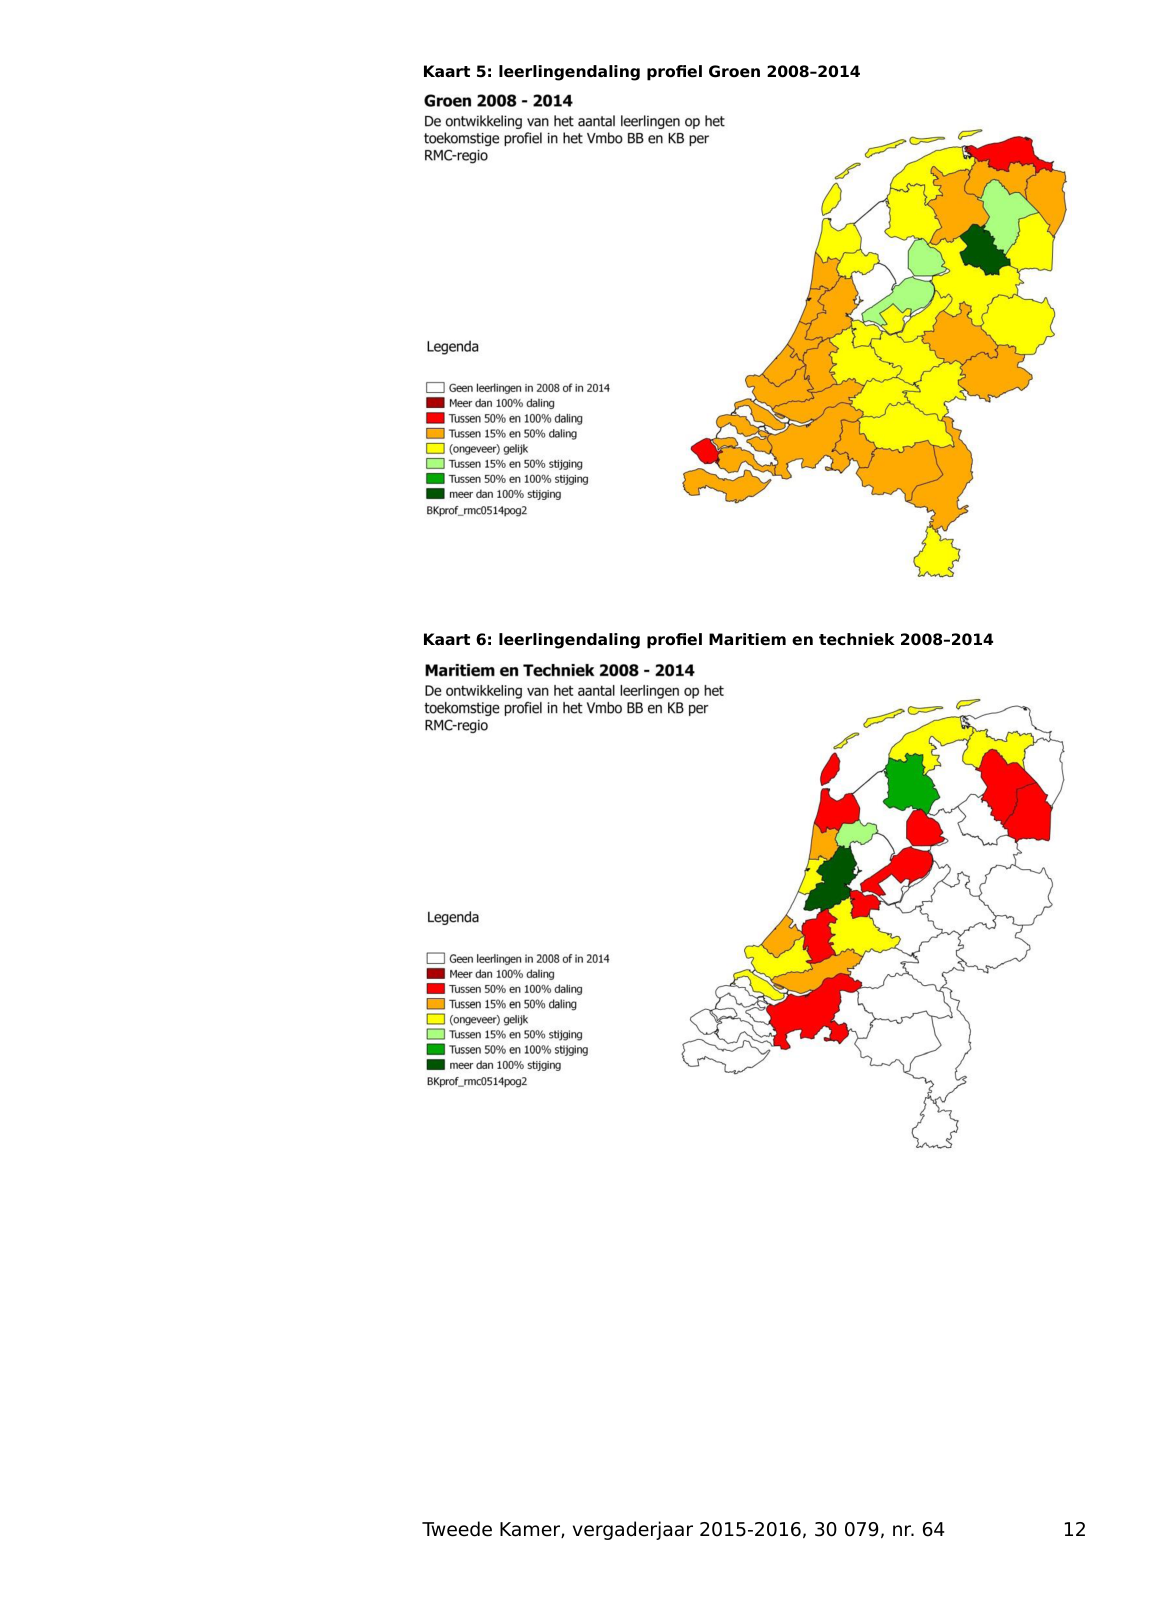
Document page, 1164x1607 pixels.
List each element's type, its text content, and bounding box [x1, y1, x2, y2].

picture [422, 661, 1072, 1152]
text Kaart 6: leerlingendaling profiel Maritiem en techniek 2008–2014 [422, 631, 1072, 649]
text Kaart 5: leerlingendaling profiel Groen 2008–2014 [422, 63, 1072, 81]
picture [422, 92, 1072, 583]
